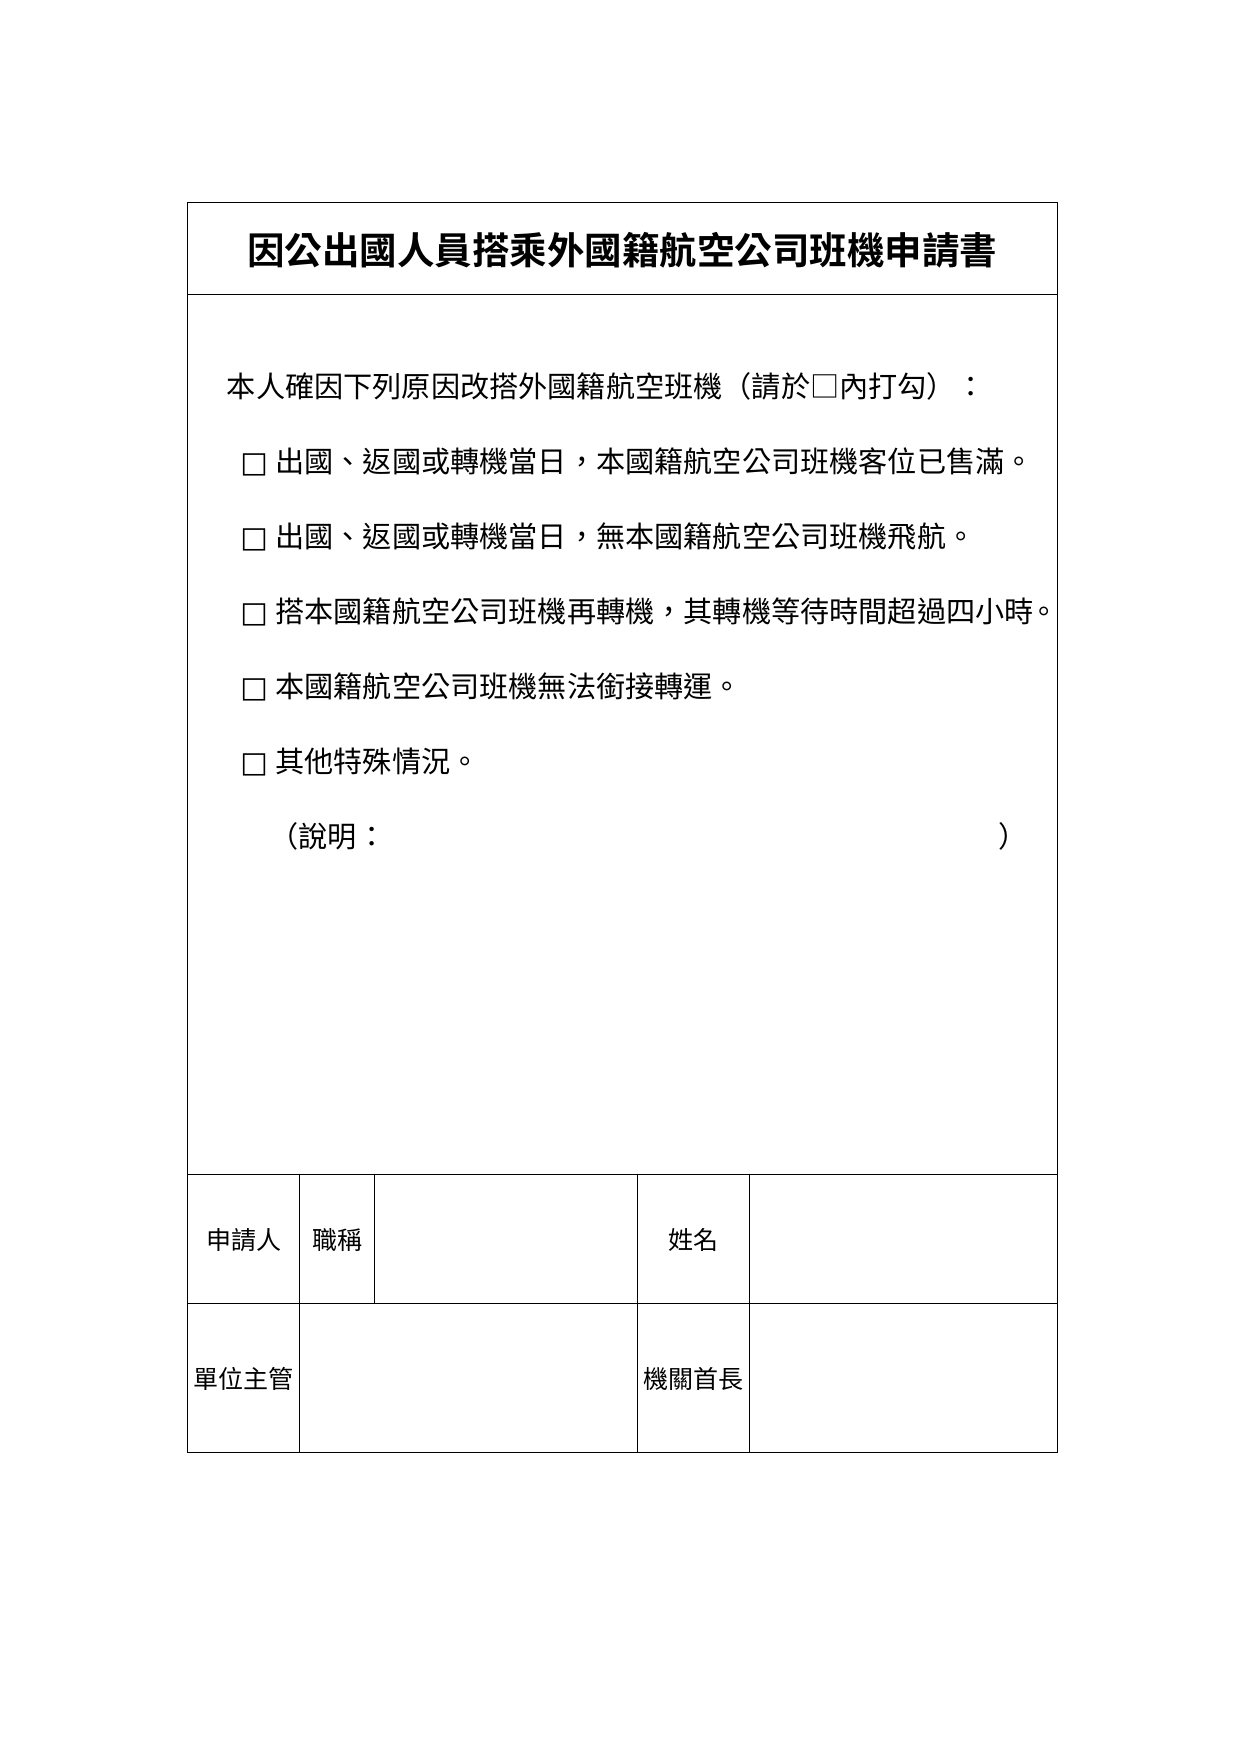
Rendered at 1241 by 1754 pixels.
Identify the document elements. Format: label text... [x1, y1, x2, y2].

table_cell 姓名 [638, 1175, 749, 1303]
table_cell [750, 1175, 1057, 1303]
table_cell 本人確因下列原因改搭外國籍航空班機（請於□內打勾）： 出國、返國或轉機當日，本國籍航空公司班機客位已售滿。 出國、返國或轉機當日，無本國籍航空公司班機飛航。 搭本國籍航空公司班機再轉機，其轉機等待時間超過四小時。 本國籍航空公司班機無法銜接轉運。 其他特殊情況。 （說明： ） [188, 295, 1057, 1173]
table_cell 申請人 [188, 1175, 299, 1303]
table_cell [375, 1175, 637, 1303]
table_cell 單位主管 [188, 1304, 299, 1452]
table_cell 職稱 [300, 1175, 374, 1303]
table_cell [750, 1304, 1057, 1452]
table_cell 機關首長 [638, 1304, 749, 1452]
table_cell [300, 1304, 637, 1452]
table_header 因公出國人員搭乘外國籍航空公司班機申請書 [188, 203, 1057, 294]
